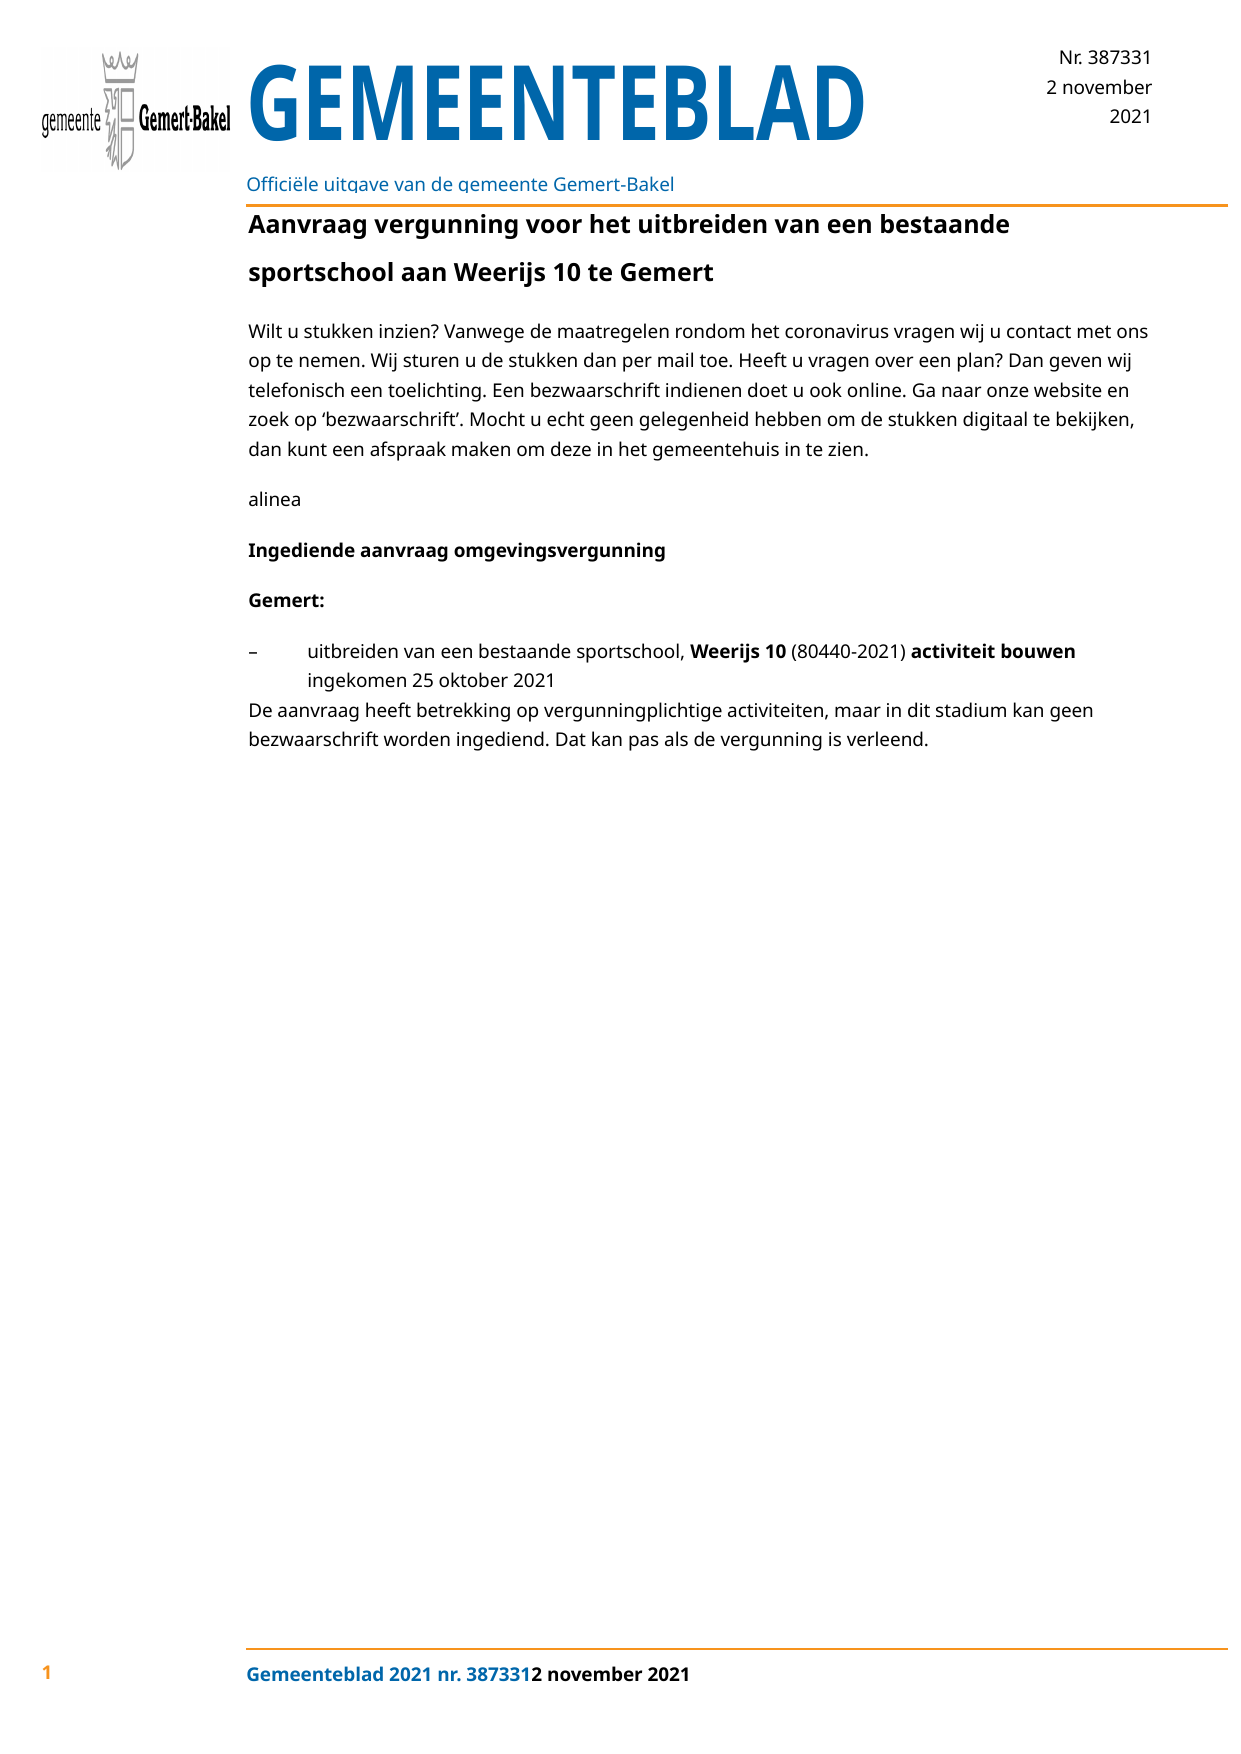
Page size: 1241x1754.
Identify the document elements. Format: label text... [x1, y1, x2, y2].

text De aanvraag heeft betrekking op vergunningplichtige activiteiten, maar in dit stadium kan geen bezwaarschrift worden ingediend. Dat kan pas als de vergunning is verleend. [248, 697, 1152, 752]
list uitbreiden van een bestaande sportschool, Weerijs 10 (80440-2021) activiteit bouwen ingekomen 25 oktober 2021 [248, 638, 1152, 693]
picture [41, 47, 231, 172]
text Wilt u stukken inzien? Vanwege de maatregelen rondom het coronavirus vragen wij u contact met ons op te nemen. Wij sturen u de stukken dan per mail toe. Heeft u vragen over een plan? Dan geven wij telefonisch een toelichting. Een bezwaarschrift indienen doet u ook online. Ga naar onze website en zoek op ‘bezwaarschrift’. Mocht u echt geen gelegenheid hebben om de stukken digitaal te bekijken, dan kunt een afspraak maken om deze in het gemeentehuis in te zien. [248, 318, 1152, 462]
text Aanvraag vergunning voor het uitbreiden van een bestaande sportschool aan Weerijs 10 te Gemert [248, 207, 1152, 288]
text Ingediende aanvraag omgevingsvergunning [248, 537, 1152, 563]
text Gemert: [248, 587, 1152, 613]
text alinea [248, 487, 1152, 512]
